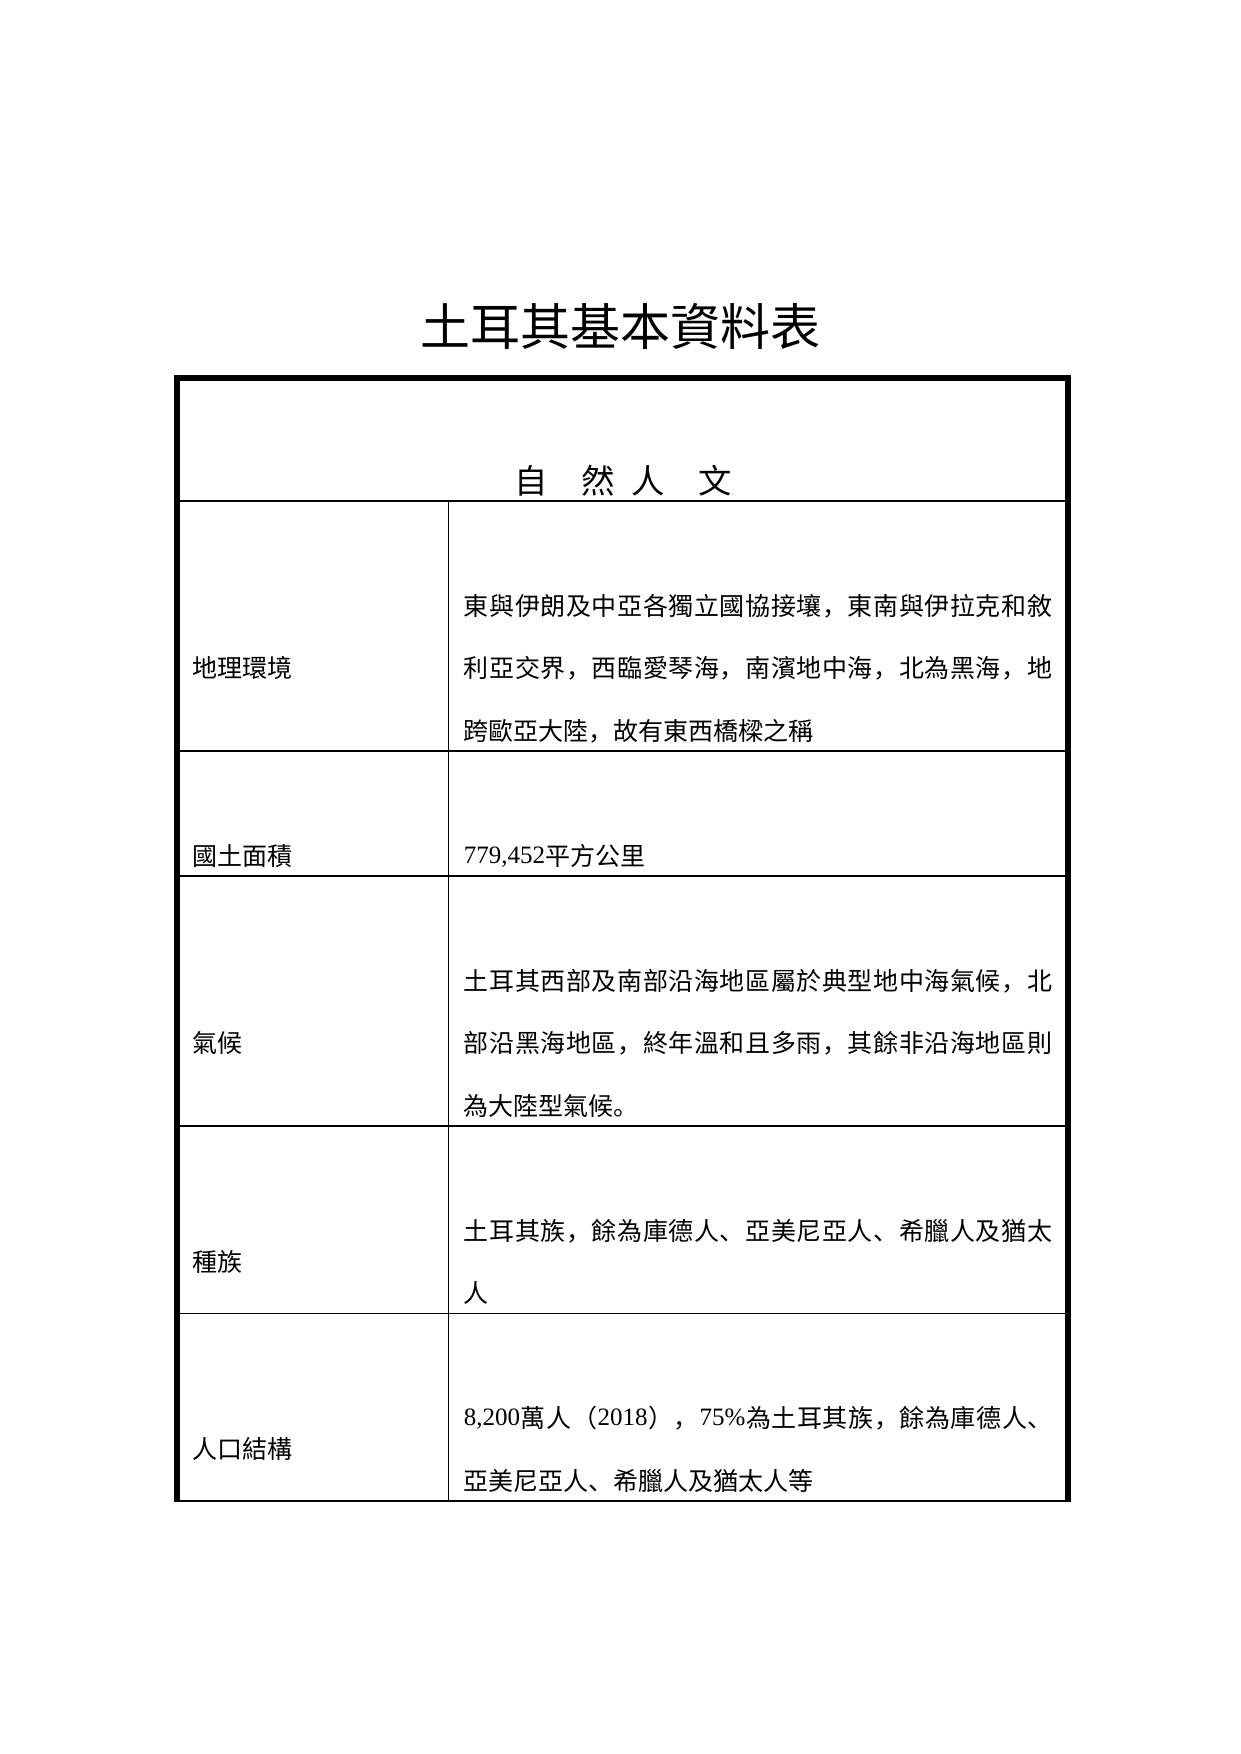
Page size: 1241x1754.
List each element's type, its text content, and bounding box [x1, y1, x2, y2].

table_cell 種族 [180, 1127, 448, 1313]
table_header 自 然 人 文 [180, 381, 1065, 500]
table_cell 土耳其族，餘為庫德人、亞美尼亞人、希臘人及猶太人 [449, 1127, 1065, 1313]
text 土耳其基本資料表 [177, 250, 1063, 375]
table_cell 國土面積 [180, 752, 448, 875]
table_cell 氣候 [180, 877, 448, 1125]
table_cell 779,452平方公里 [449, 752, 1065, 875]
table_cell 8,200萬人（2018），75%為土耳其族，餘為庫德人、亞美尼亞人、希臘人及猶太人等 [449, 1314, 1065, 1500]
table_cell 人口結構 [180, 1314, 448, 1500]
table_cell 土耳其西部及南部沿海地區屬於典型地中海氣候，北部沿黑海地區，終年溫和且多雨，其餘非沿海地區則為大陸型氣候。 [449, 877, 1065, 1125]
table_cell 東與伊朗及中亞各獨立國協接壤，東南與伊拉克和敘利亞交界，西臨愛琴海，南濱地中海，北為黑海，地跨歐亞大陸，故有東西橋樑之稱 [449, 502, 1065, 750]
table_cell 地理環境 [180, 502, 448, 750]
